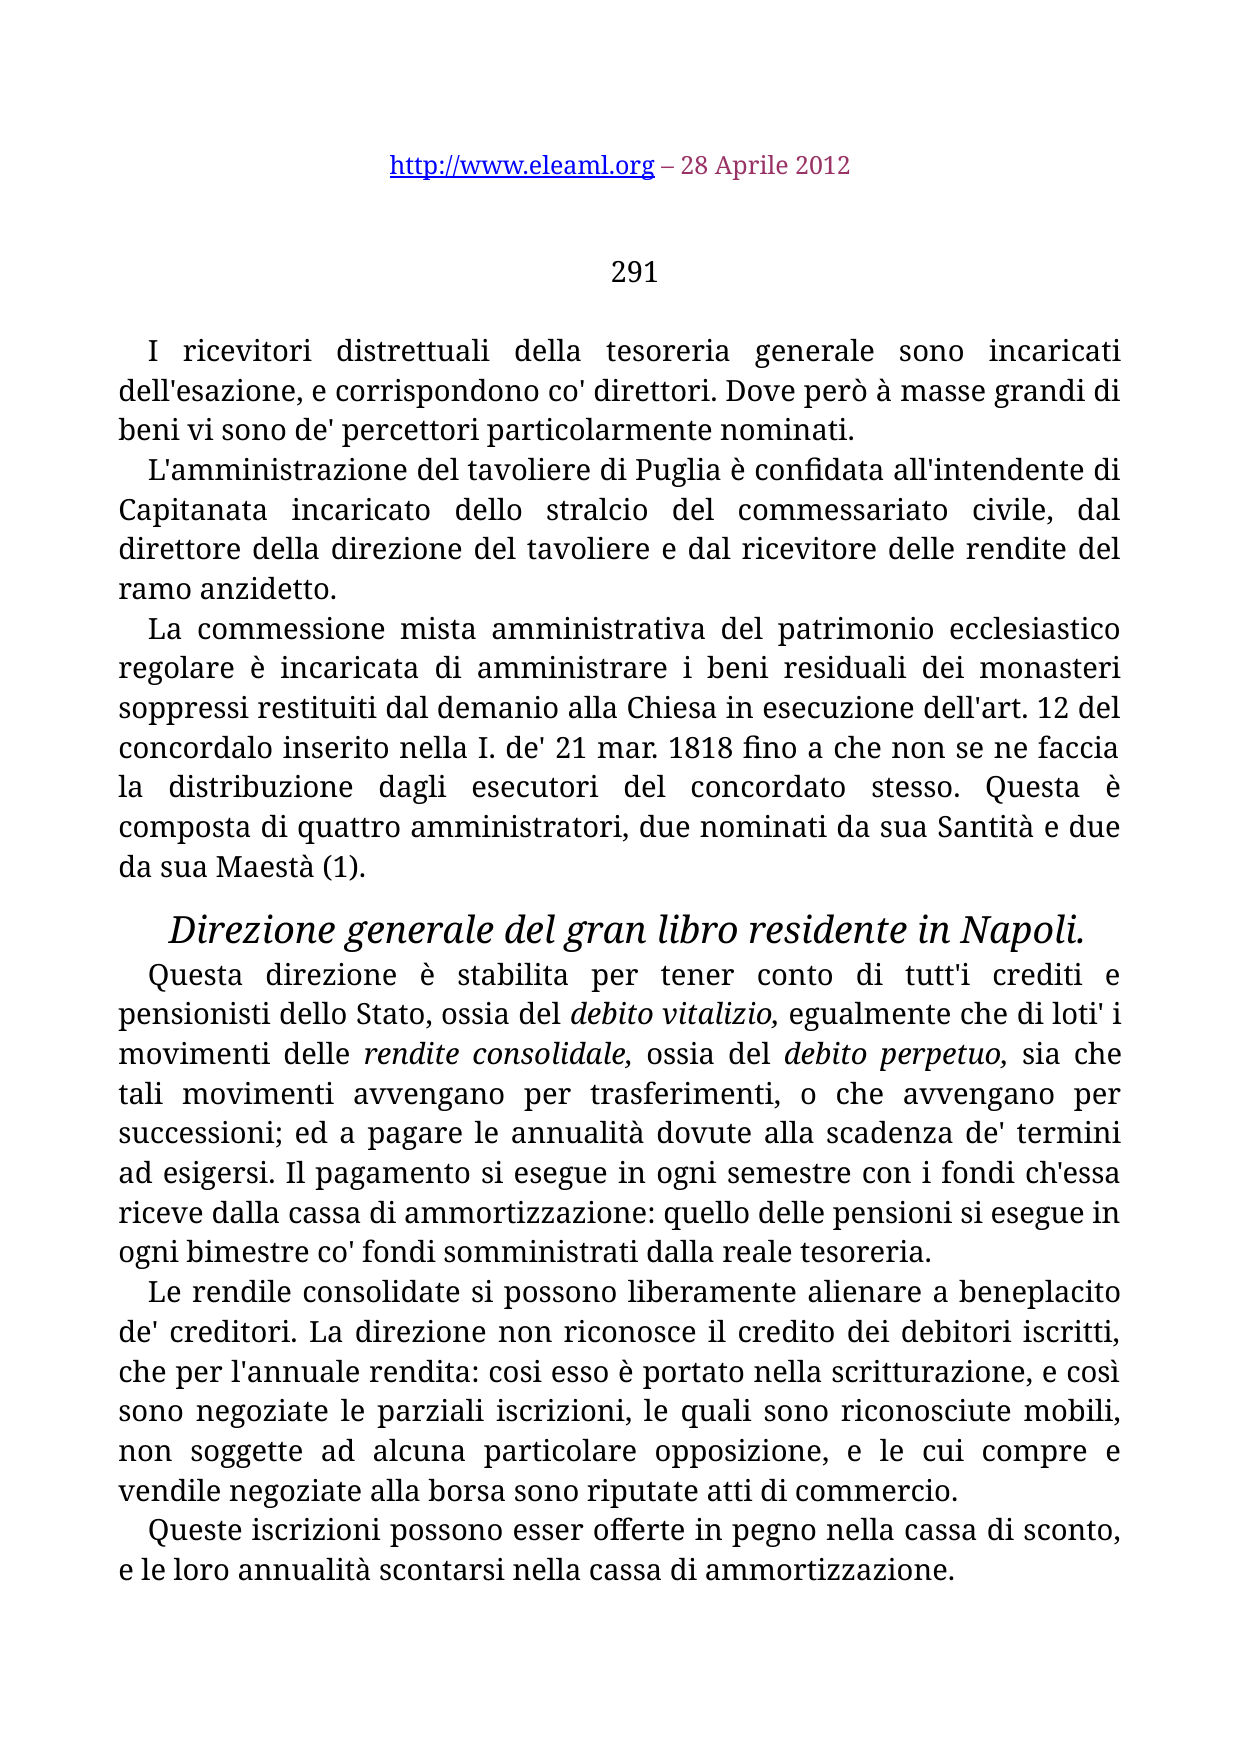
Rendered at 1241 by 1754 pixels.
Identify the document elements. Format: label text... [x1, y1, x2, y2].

text I ricevitori distrettuali della tesoreria generale sono incaricati dell'esazione, e corrispondono co' direttori. Dove però à masse grandi di beni vi sono de' percettori particolarmente nominati. [118, 330, 1122, 449]
text 291 [118, 251, 1122, 291]
text Direzione generale del gran libro residente in Napoli. [118, 903, 1122, 954]
text L'amministrazione del tavoliere di Puglia è confidata all'intendente di Capitanata incaricato dello stralcio del commessariato civile, dal direttore della direzione del tavoliere e dal ricevitore delle rendite del ramo anzidetto. [118, 449, 1122, 608]
text Le rendile consolidate si possono liberamente alienare a beneplacito de' creditori. La direzione non riconosce il credito dei debitori iscritti, che per l'annuale rendita: cosi esso è portato nella scritturazione, e così sono negoziate le parziali iscrizioni, le quali sono riconosciute mobili, non soggette ad alcuna particolare opposizione, e le cui compre e vendile negoziate alla borsa sono riputate atti di commercio. [118, 1271, 1122, 1509]
text Questa direzione è stabilita per tener conto di tutt'i crediti e pensionisti dello Stato, ossia del debito vitalizio, egualmente che di loti' i movimenti delle rendite consolidale, ossia del debito perpetuo, sia che tali movimenti avvengano per trasferimenti, o che avvengano per successioni; ed a pagare le annualità dovute alla scadenza de' termini ad esigersi. Il pagamento si esegue in ogni semestre con i fondi ch'essa riceve dalla cassa di ammortizzazione: quello delle pensioni si esegue in ogni bimestre co' fondi somministrati dalla reale tesoreria. [118, 954, 1122, 1271]
text Queste iscrizioni possono esser offerte in pegno nella cassa di sconto, e le loro annualità scontarsi nella cassa di ammortizzazione. [118, 1509, 1122, 1589]
text La commessione mista amministrativa del patrimonio ecclesiastico regolare è incaricata di amministrare i beni residuali dei monasteri soppressi restituiti dal demanio alla Chiesa in esecuzione dell'art. 12 del concordalo inserito nella I. de' 21 mar. 1818 fino a che non se ne faccia la distribuzione dagli esecutori del concordato stesso. Questa è composta di quattro amministratori, due nominati da sua Santità e due da sua Maestà (1). [118, 608, 1122, 886]
